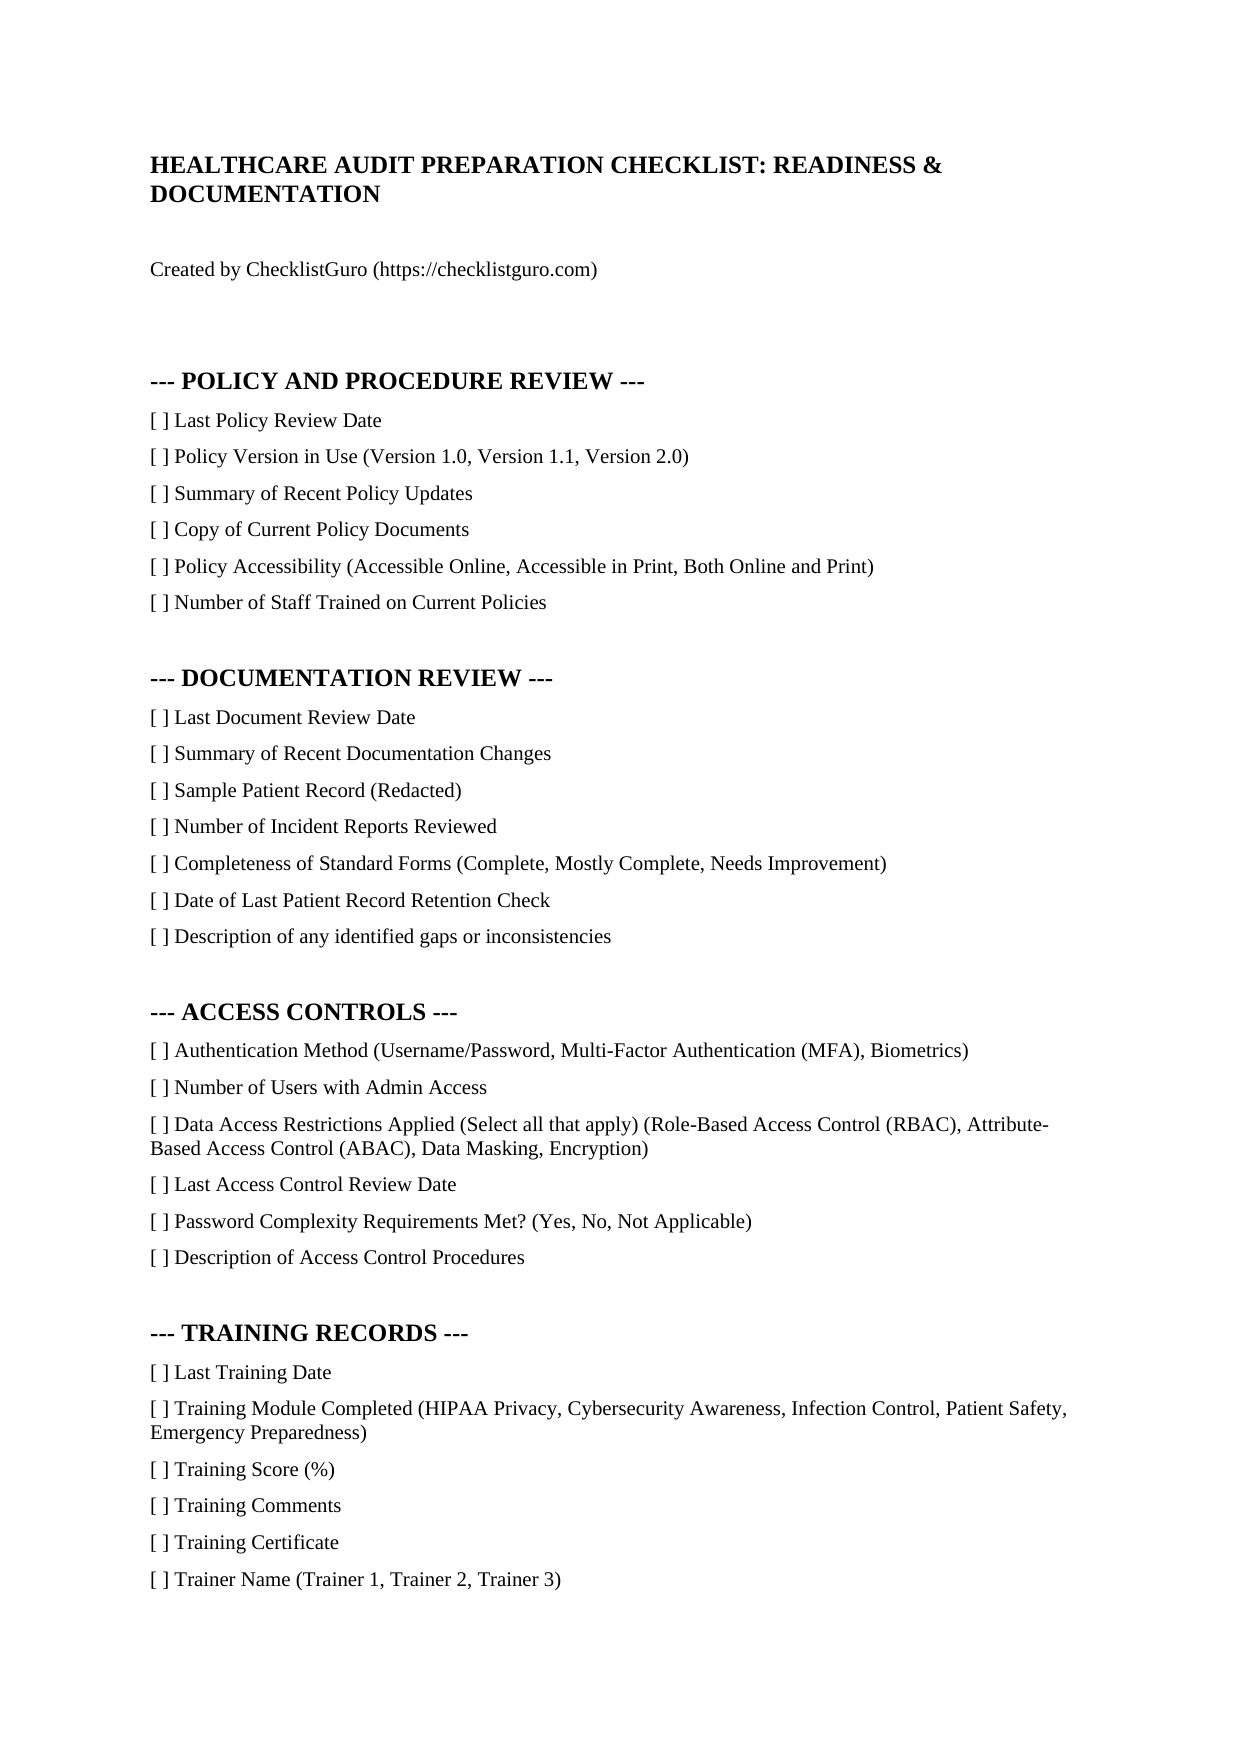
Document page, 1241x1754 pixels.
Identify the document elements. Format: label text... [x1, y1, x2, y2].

text [ ] Summary of Recent Documentation Changes [150, 741, 1090, 765]
text [ ] Password Complexity Requirements Met? (Yes, No, Not Applicable) [150, 1209, 1090, 1233]
text [ ] Data Access Restrictions Applied (Select all that apply) (Role-Based Access Control (RBAC), Attribute-Based Access Control (ABAC), Data Masking, Encryption) [150, 1112, 1090, 1160]
text [ ] Last Access Control Review Date [150, 1172, 1090, 1196]
text [ ] Number of Staff Trained on Current Policies [150, 590, 1090, 614]
text --- TRAINING RECORDS --- [150, 1318, 1090, 1347]
text [ ] Authentication Method (Username/Password, Multi-Factor Authentication (MFA), Biometrics) [150, 1038, 1090, 1062]
text [ ] Training Comments [150, 1493, 1090, 1517]
text --- DOCUMENTATION REVIEW --- [150, 663, 1090, 692]
text [ ] Last Policy Review Date [150, 407, 1090, 432]
text [ ] Last Training Date [150, 1360, 1090, 1384]
text [ ] Copy of Current Policy Documents [150, 517, 1090, 541]
text [ ] Summary of Recent Policy Updates [150, 481, 1090, 505]
text [ ] Policy Accessibility (Accessible Online, Accessible in Print, Both Online and Print) [150, 554, 1090, 578]
text [ ] Trainer Name (Trainer 1, Trainer 2, Trainer 3) [150, 1567, 1090, 1591]
text [ ] Last Document Review Date [150, 705, 1090, 729]
text Created by ChecklistGuro (https://checklistguro.com) [150, 257, 1090, 281]
text --- POLICY AND PROCEDURE REVIEW --- [150, 366, 1090, 395]
text [ ] Training Score (%) [150, 1457, 1090, 1481]
text [ ] Training Module Completed (HIPAA Privacy, Cybersecurity Awareness, Infection Control, Patient Safety, Emergency Preparedness) [150, 1396, 1090, 1444]
text [ ] Number of Incident Reports Reviewed [150, 814, 1090, 838]
text [ ] Completeness of Standard Forms (Complete, Mostly Complete, Needs Improvement) [150, 851, 1090, 875]
text [ ] Date of Last Patient Record Retention Check [150, 887, 1090, 912]
text [ ] Sample Patient Record (Redacted) [150, 778, 1090, 802]
text --- ACCESS CONTROLS --- [150, 997, 1090, 1026]
text [ ] Description of Access Control Procedures [150, 1245, 1090, 1269]
text [ ] Number of Users with Admin Access [150, 1075, 1090, 1099]
text HEALTHCARE AUDIT PREPARATION CHECKLIST: READINESS & DOCUMENTATION [150, 150, 1090, 207]
text [ ] Description of any identified gaps or inconsistencies [150, 924, 1090, 948]
text [ ] Policy Version in Use (Version 1.0, Version 1.1, Version 2.0) [150, 444, 1090, 468]
text [ ] Training Certificate [150, 1530, 1090, 1554]
